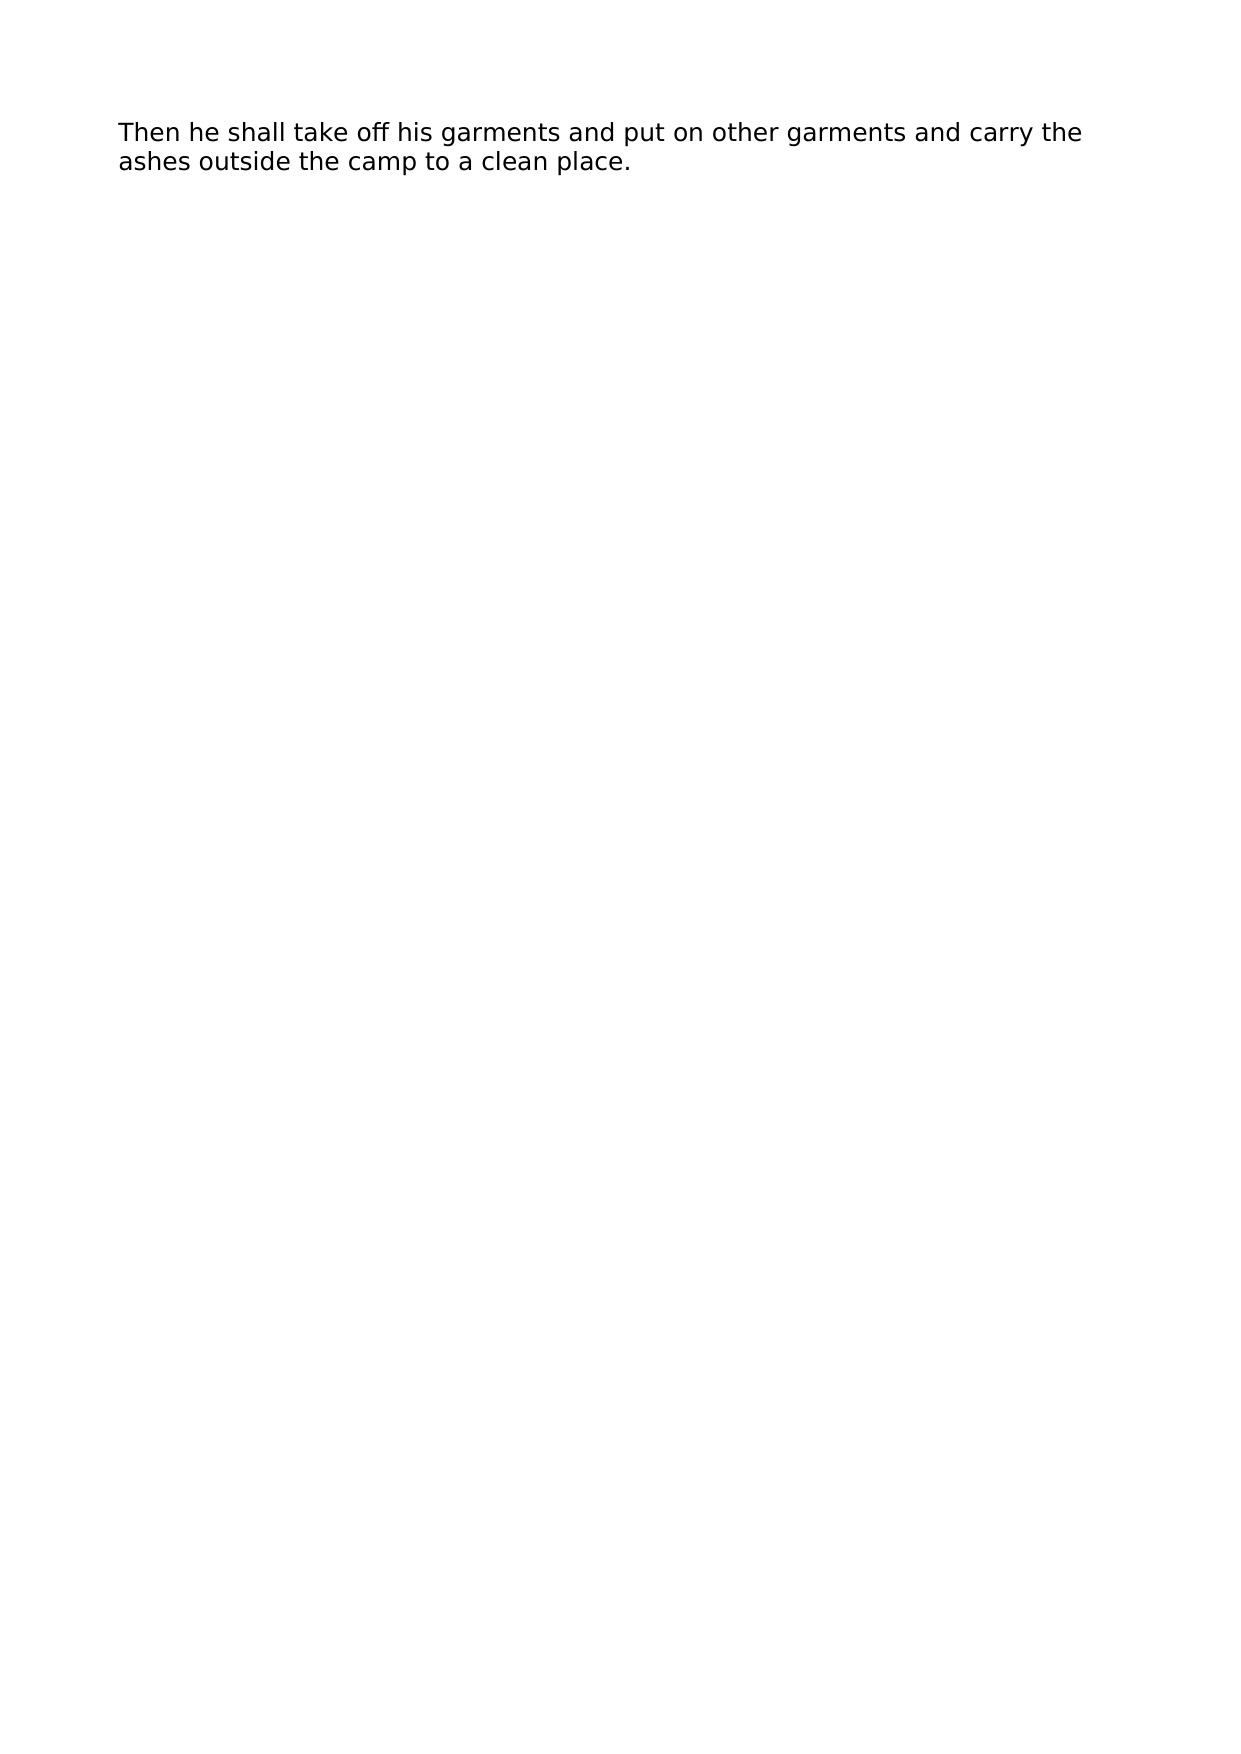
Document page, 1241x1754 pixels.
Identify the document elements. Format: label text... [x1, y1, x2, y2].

text Then he shall take off his garments and put on other garments and carry the ashes outside the camp to a clean place. [118, 118, 1122, 176]
